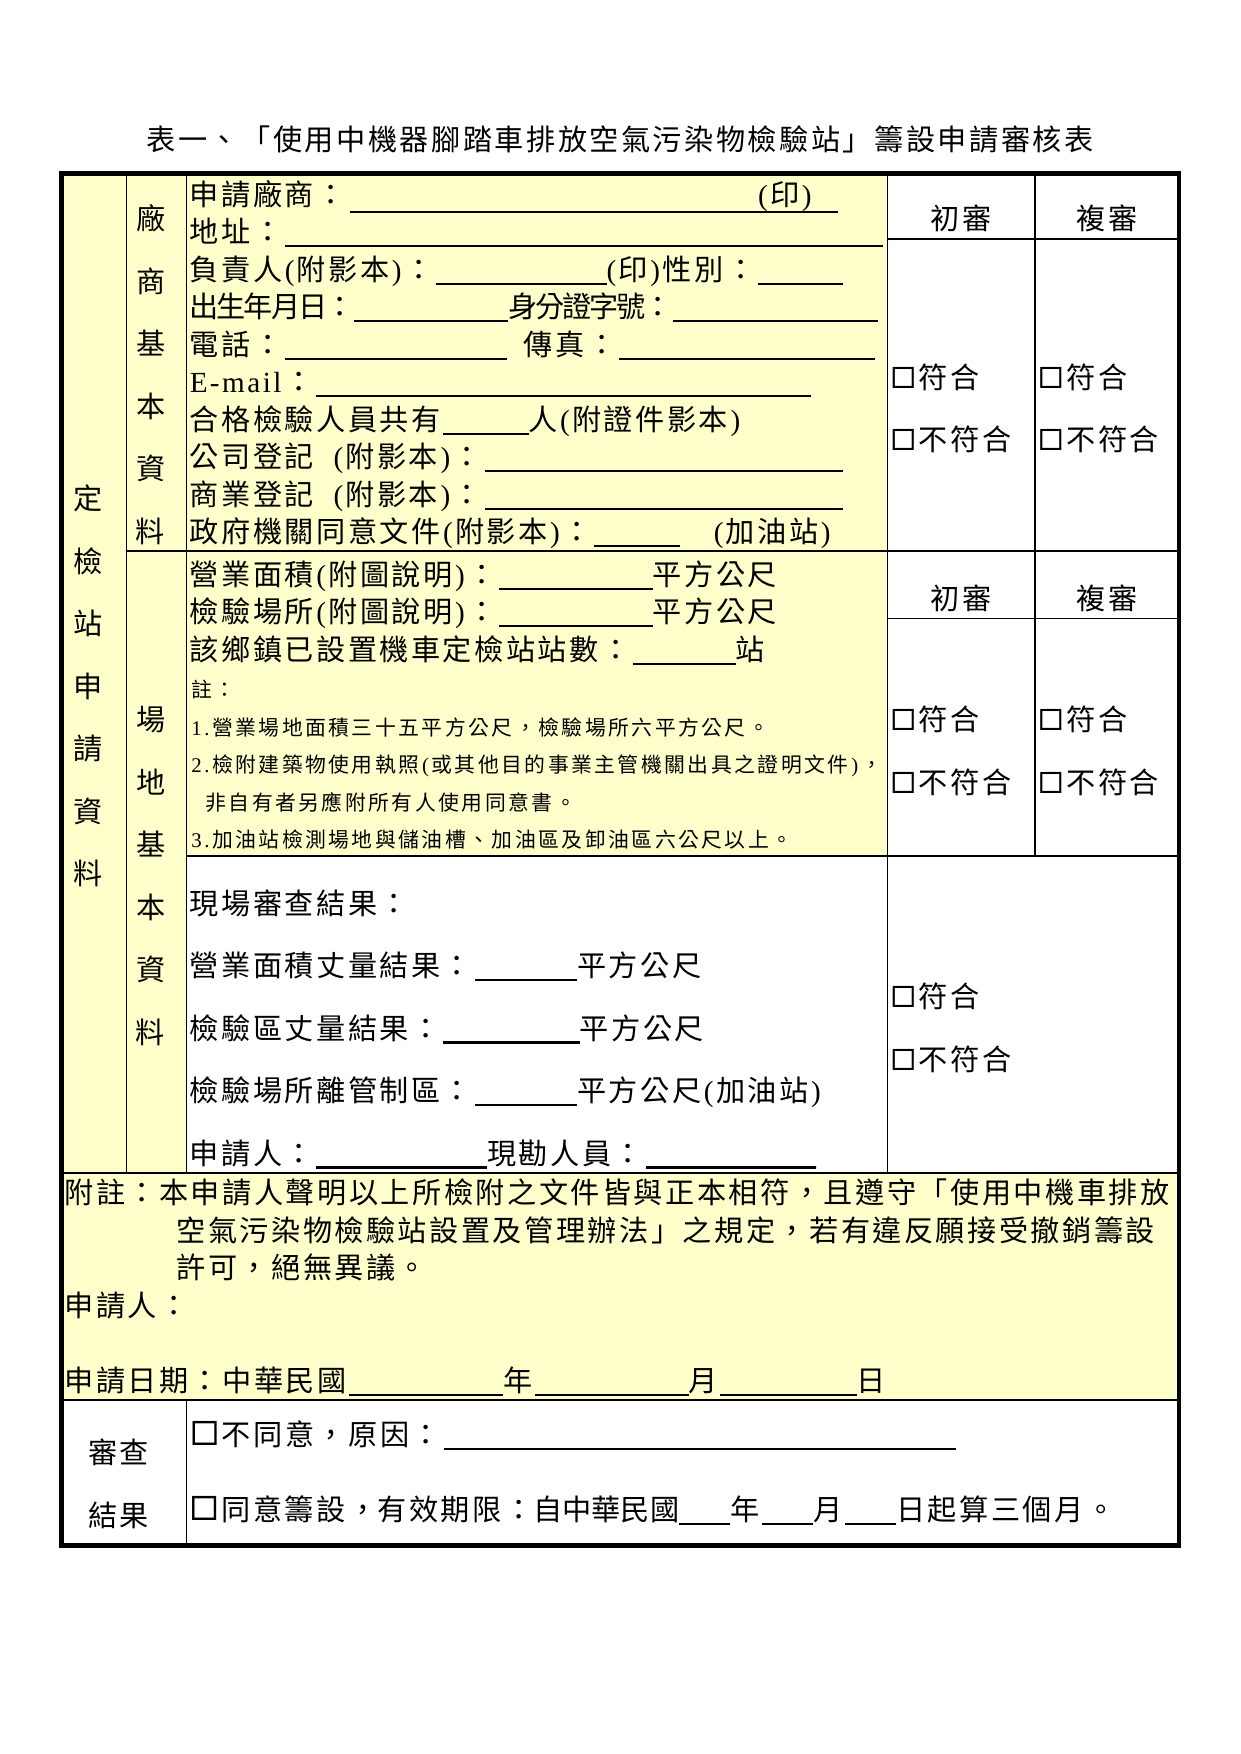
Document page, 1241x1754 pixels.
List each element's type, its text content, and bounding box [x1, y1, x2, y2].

table_header 初審 [888, 176, 1034, 238]
table_cell 符合 不符合 [888, 240, 1034, 550]
table_header 定 檢 站 申 請 資 料 [64, 176, 126, 1172]
text 表一、「使用中機器腳踏車排放空氣污染物檢驗站」籌設申請審核表 [75, 96, 1165, 158]
table_cell 初審 [888, 552, 1034, 618]
table_cell 符合 不符合 [1036, 240, 1177, 550]
table_cell 附註：本申請人聲明以上所檢附之文件皆與正本相符，且遵守「使用中機車排放空氣污染物檢驗站設置及管理辦法」之規定，若有違反願接受撤銷籌設許可，絕無異議。 申請人： 申請日期：中華民國 年 月 日 [64, 1174, 1177, 1399]
table_cell 現場審查結果： 營業面積丈量結果： 平方公尺 檢驗區丈量結果： 平方公尺 檢驗場所離管制區： 平方公尺(加油站) 申請人： 現勘人員： [187, 857, 887, 1172]
table_cell 不同意，原因： 同意籌設，有效期限：自中華民國 年 月 日起算三個月。 [187, 1401, 1177, 1543]
table_header 複審 [1036, 176, 1177, 238]
table_cell 營業面積(附圖說明)： 平方公尺 檢驗場所(附圖說明)： 平方公尺 該鄉鎮已設置機車定檢站站數： 站 註： 1.營業場地面積三十五平方公尺，檢驗場所六平方公尺。 2.檢附建築物使用執照(或其他目的事業主管機關出具之證明文件)，非自有者另應附所有人使用同意書。 3.加油站檢測場地與儲油槽、加油區及卸油區六公尺以上。 [187, 552, 887, 855]
table_header 申請廠商： (印) 地址： 負責人(附影本)： (印)性別： 出生年月日： 身分證字號： 電話： 傳真： E-mail： 合格檢驗人員共有 人(附證件影本) 公司登記 (附影本)： 商業登記 (附影本)： 政府機關同意文件(附影本)： (加油站) [187, 176, 887, 550]
table_cell 符合 不符合 [888, 857, 1177, 1172]
table_header 廠 商 基 本 資 料 [127, 176, 186, 550]
table_cell 符合 不符合 [1036, 619, 1177, 855]
table_cell 審查 結果 [64, 1401, 186, 1543]
table_cell 複審 [1036, 552, 1177, 618]
table_cell 場地基本資料 [127, 552, 186, 1172]
table_cell 符合 不符合 [888, 619, 1034, 855]
